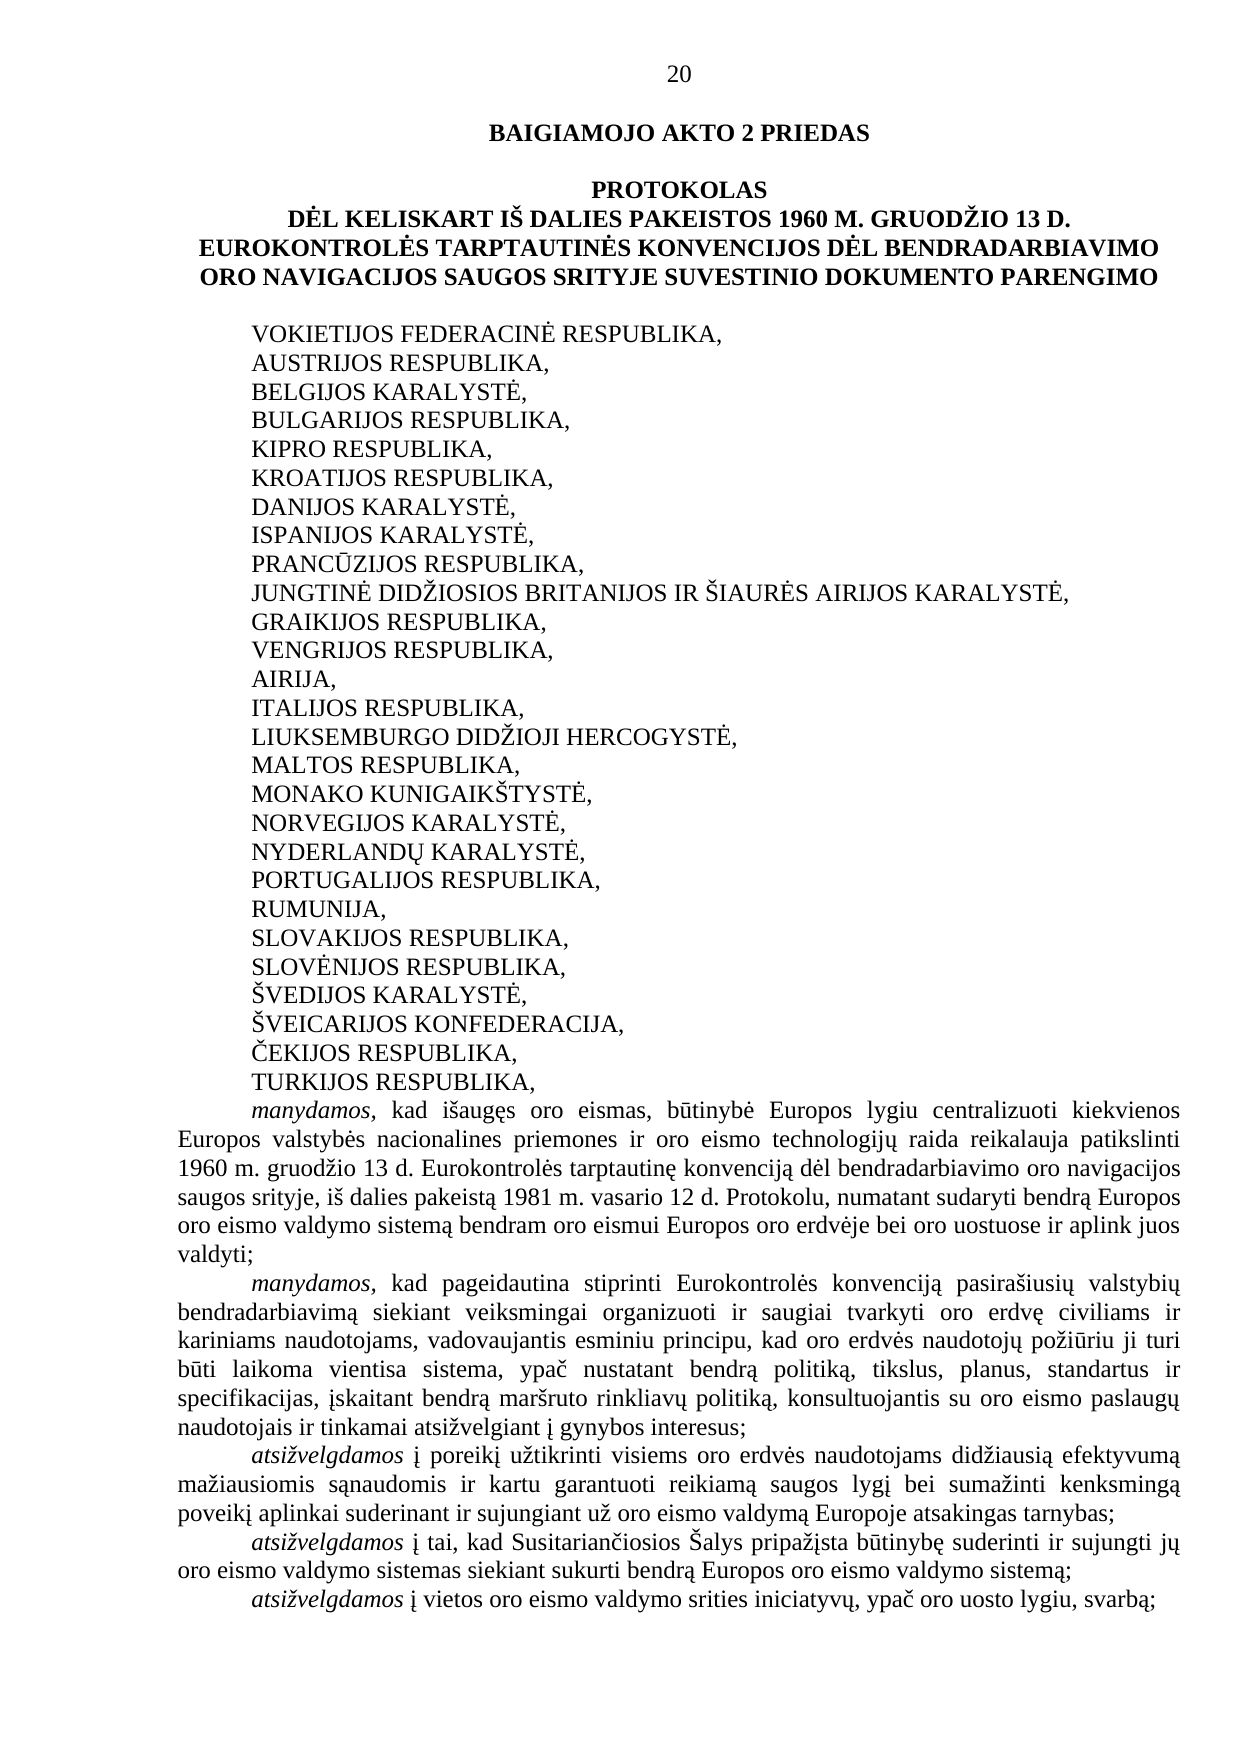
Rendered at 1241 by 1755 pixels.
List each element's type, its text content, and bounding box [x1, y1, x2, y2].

text JUNGTINĖ DIDŽIOSIOS BRITANIJOS IR ŠIAURĖS AIRIJOS KARALYSTĖ, [177, 578, 1181, 607]
text SLOVAKIJOS RESPUBLIKA, [177, 923, 1181, 952]
text DĖL KELISKART IŠ DALIES PAKEISTOS 1960 M. GRUODŽIO 13 D. EUROKONTROLĖS TARPTAUTINĖS KONVENCIJOS DĖL BENDRADARBIAVIMO ORO NAVIGACIJOS SAUGOS SRITYJE SUVESTINIO DOKUMENTO PARENGIMO [177, 204, 1181, 291]
text NORVEGIJOS KARALYSTĖ, [177, 808, 1181, 837]
text manydamos, kad išaugęs oro eismas, būtinybė Europos lygiu centralizuoti kiekvienos Europos valstybės nacionalines priemones ir oro eismo technologijų raida reikalauja patikslinti 1960 m. gruodžio 13 d. Eurokontrolės tarptautinę konvenciją dėl bendradarbiavimo oro navigacijos saugos srityje, iš dalies pakeistą 1981 m. vasario 12 d. Protokolu, numatant sudaryti bendrą Europos oro eismo valdymo sistemą bendram oro eismui Europos oro erdvėje bei oro uostuose ir aplink juos valdyti; [177, 1096, 1181, 1268]
text BELGIJOS KARALYSTĖ, [177, 377, 1181, 406]
text VENGRIJOS RESPUBLIKA, [177, 636, 1181, 664]
text atsižvelgdamos į vietos oro eismo valdymo srities iniciatyvų, ypač oro uosto lygiu, svarbą; [177, 1584, 1181, 1613]
text KIPRO RESPUBLIKA, [177, 434, 1181, 463]
text SLOVĖNIJOS RESPUBLIKA, [177, 952, 1181, 981]
text ČEKIJOS RESPUBLIKA, [177, 1038, 1181, 1067]
text ISPANIJOS KARALYSTĖ, [177, 521, 1181, 549]
text MONAKO KUNIGAIKŠTYSTĖ, [177, 779, 1181, 808]
text PROTOKOLAS [177, 176, 1181, 204]
text PORTUGALIJOS RESPUBLIKA, [177, 866, 1181, 894]
text BAIGIAMOJO AKTO 2 PRIEDAS [177, 118, 1181, 147]
text TURKIJOS RESPUBLIKA, [177, 1067, 1181, 1096]
text VOKIETIJOS FEDERACINĖ RESPUBLIKA, [177, 319, 1181, 348]
text ŠVEDIJOS KARALYSTĖ, [177, 981, 1181, 1009]
text atsižvelgdamos į poreikį užtikrinti visiems oro erdvės naudotojams didžiausią efektyvumą mažiausiomis sąnaudomis ir kartu garantuoti reikiamą saugos lygį bei sumažinti kenksmingą poveikį aplinkai suderinant ir sujungiant už oro eismo valdymą Europoje atsakingas tarnybas; [177, 1441, 1181, 1527]
text ITALIJOS RESPUBLIKA, [177, 693, 1181, 722]
text DANIJOS KARALYSTĖ, [177, 492, 1181, 521]
text BULGARIJOS RESPUBLIKA, [177, 406, 1181, 434]
text RUMUNIJA, [177, 894, 1181, 923]
text LIUKSEMBURGO DIDŽIOJI HERCOGYSTĖ, [177, 722, 1181, 751]
text AIRIJA, [177, 664, 1181, 693]
text MALTOS RESPUBLIKA, [177, 751, 1181, 779]
text KROATIJOS RESPUBLIKA, [177, 463, 1181, 492]
text NYDERLANDŲ KARALYSTĖ, [177, 837, 1181, 866]
text PRANCŪZIJOS RESPUBLIKA, [177, 549, 1181, 578]
text manydamos, kad pageidautina stiprinti Eurokontrolės konvenciją pasirašiusių valstybių bendradarbiavimą siekiant veiksmingai organizuoti ir saugiai tvarkyti oro erdvę civiliams ir kariniams naudotojams, vadovaujantis esminiu principu, kad oro erdvės naudotojų požiūriu ji turi būti laikoma vientisa sistema, ypač nustatant bendrą politiką, tikslus, planus, standartus ir specifikacijas, įskaitant bendrą maršruto rinkliavų politiką, konsultuojantis su oro eismo paslaugų naudotojais ir tinkamai atsižvelgiant į gynybos interesus; [177, 1268, 1181, 1441]
text AUSTRIJOS RESPUBLIKA, [177, 348, 1181, 377]
text GRAIKIJOS RESPUBLIKA, [177, 607, 1181, 636]
text ŠVEICARIJOS KONFEDERACIJA, [177, 1009, 1181, 1038]
text atsižvelgdamos į tai, kad Susitariančiosios Šalys pripažįsta būtinybę suderinti ir sujungti jų oro eismo valdymo sistemas siekiant sukurti bendrą Europos oro eismo valdymo sistemą; [177, 1527, 1181, 1584]
